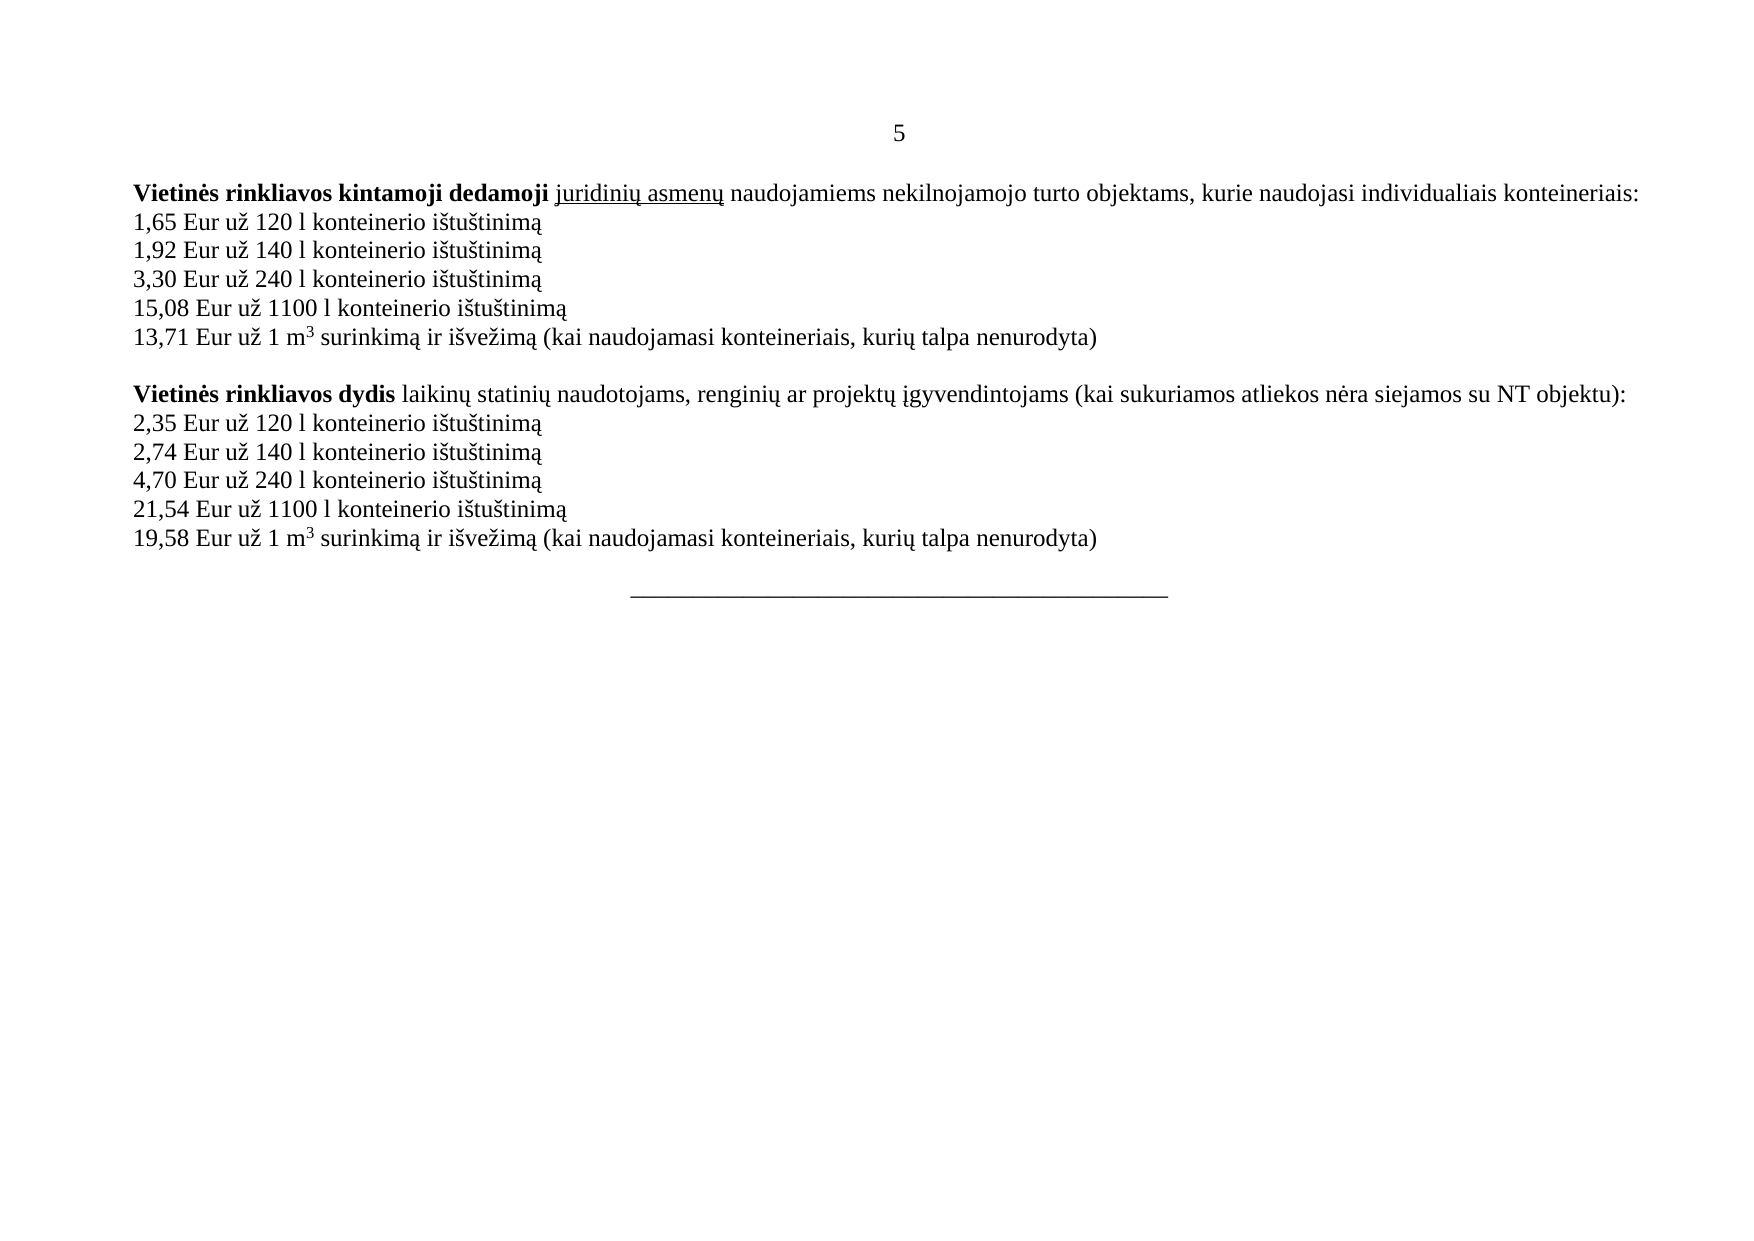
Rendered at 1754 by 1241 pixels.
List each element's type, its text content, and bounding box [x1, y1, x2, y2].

text Vietinės rinkliavos kintamoji dedamoji juridinių asmenų naudojamiems nekilnojamojo turto objektams, kurie naudojasi individualiais konteineriais: [133, 178, 1665, 207]
text 2,35 Eur už 120 l konteinerio ištuštinimą [133, 408, 1665, 437]
text 15,08 Eur už 1100 l konteinerio ištuštinimą [133, 293, 1665, 322]
text 2,74 Eur už 140 l konteinerio ištuštinimą [133, 437, 1665, 466]
text ––––––––––––––––––––––––––––––––––––––––––– [133, 581, 1665, 609]
text 19,58 Eur už 1 m3 surinkimą ir išvežimą (kai naudojamasi konteineriais, kurių talpa nenurodyta) [133, 523, 1665, 552]
text 21,54 Eur už 1100 l konteinerio ištuštinimą [133, 494, 1665, 523]
text 1,92 Eur už 140 l konteinerio ištuštinimą [133, 236, 1665, 264]
text 1,65 Eur už 120 l konteinerio ištuštinimą [133, 207, 1665, 236]
text 3,30 Eur už 240 l konteinerio ištuštinimą [133, 264, 1665, 293]
text 13,71 Eur už 1 m3 surinkimą ir išvežimą (kai naudojamasi konteineriais, kurių talpa nenurodyta) [133, 322, 1665, 351]
text Vietinės rinkliavos dydis laikinų statinių naudotojams, renginių ar projektų įgyvendintojams (kai sukuriamos atliekos nėra siejamos su NT objektu): [133, 379, 1665, 408]
text 4,70 Eur už 240 l konteinerio ištuštinimą [133, 466, 1665, 494]
